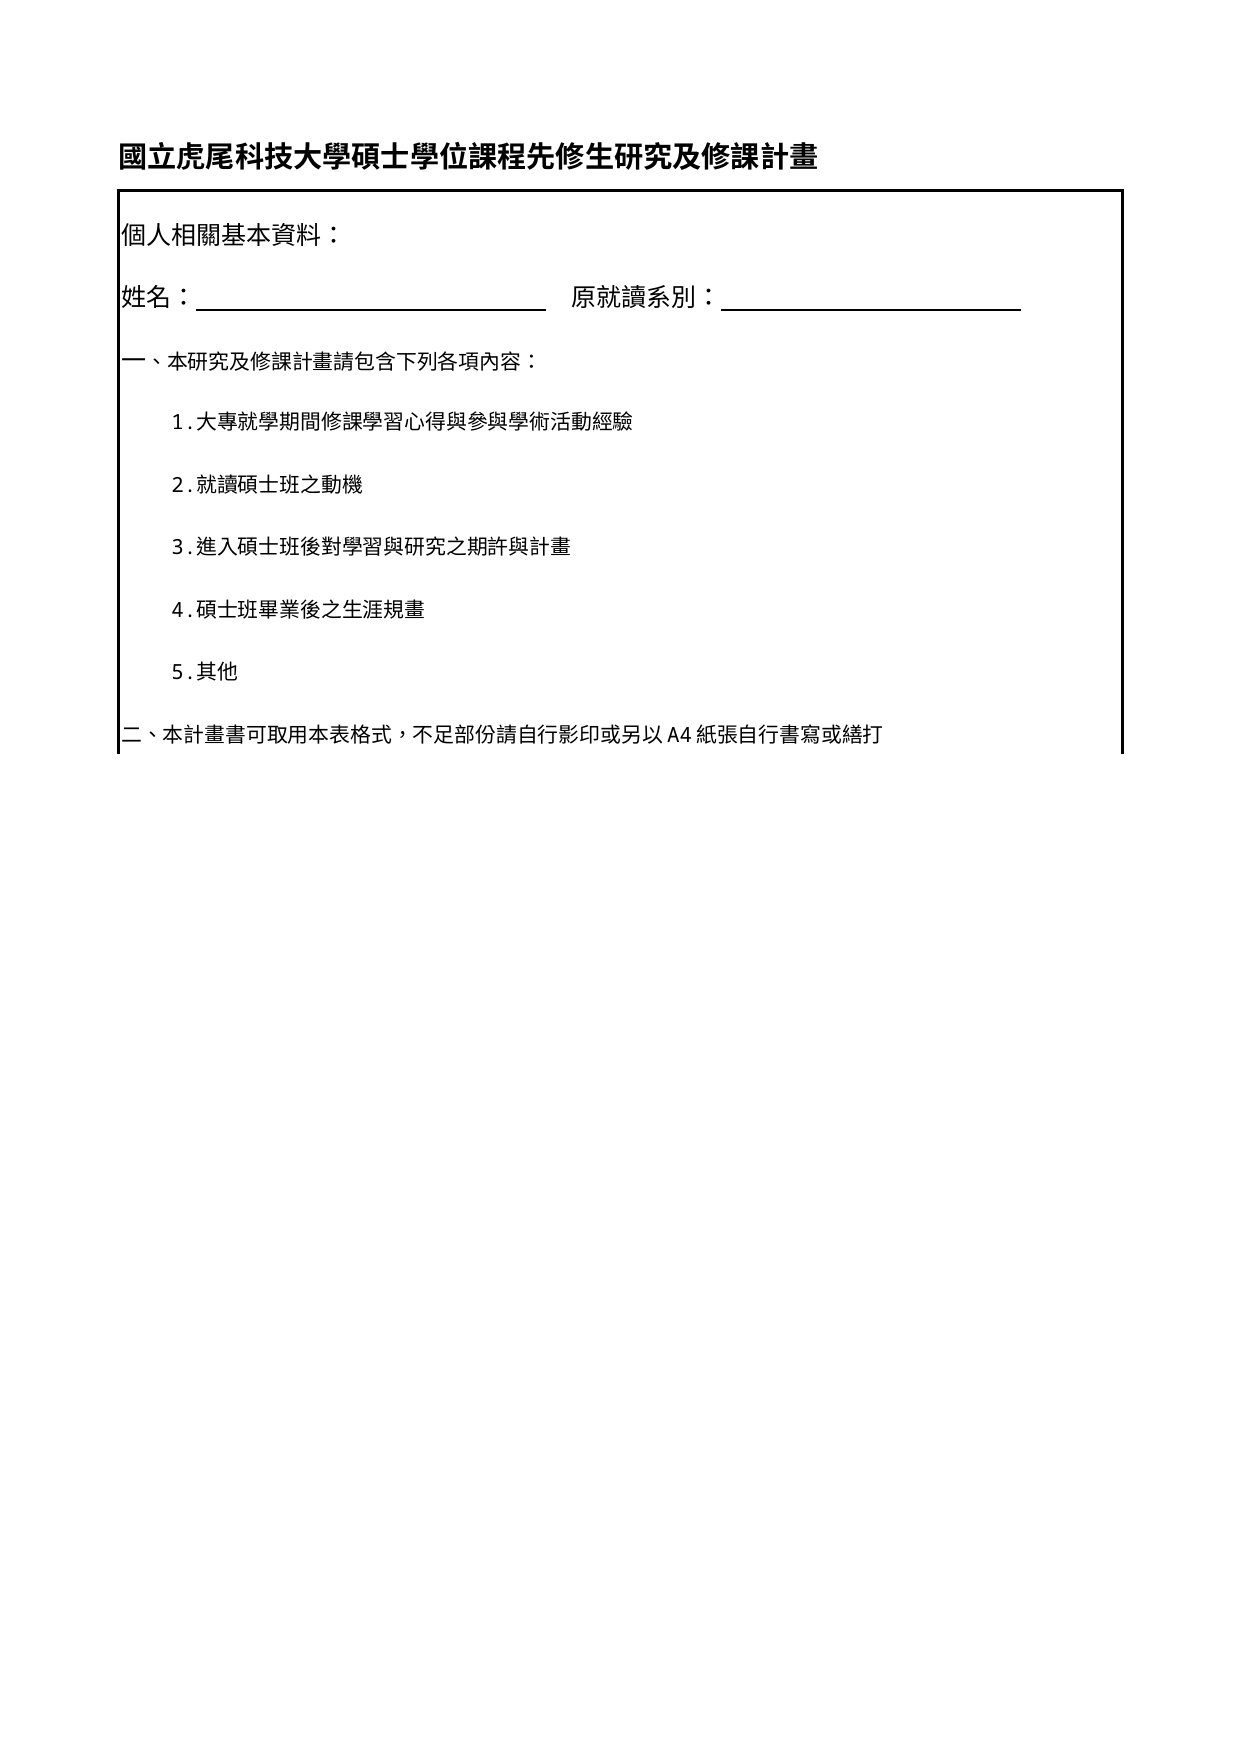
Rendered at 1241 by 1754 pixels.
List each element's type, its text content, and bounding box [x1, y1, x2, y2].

table_header 個人相關基本資料： 姓名： 原就讀系別： 一、本研究及修課計畫請包含下列各項內容： 1.大專就學期間修課學習心得與參與學術活動經驗 2.就讀碩士班之動機 3.進入碩士班後對學習與研究之期許與計畫 4.碩士班畢業後之生涯規畫 5.其他 二、本計畫書可取用本表格式，不足部份請自行影印或另以A4紙張自行書寫或繕打 [120, 192, 1121, 754]
text 國立虎尾科技大學碩士學位課程先修生研究及修課計畫 [118, 113, 1122, 176]
